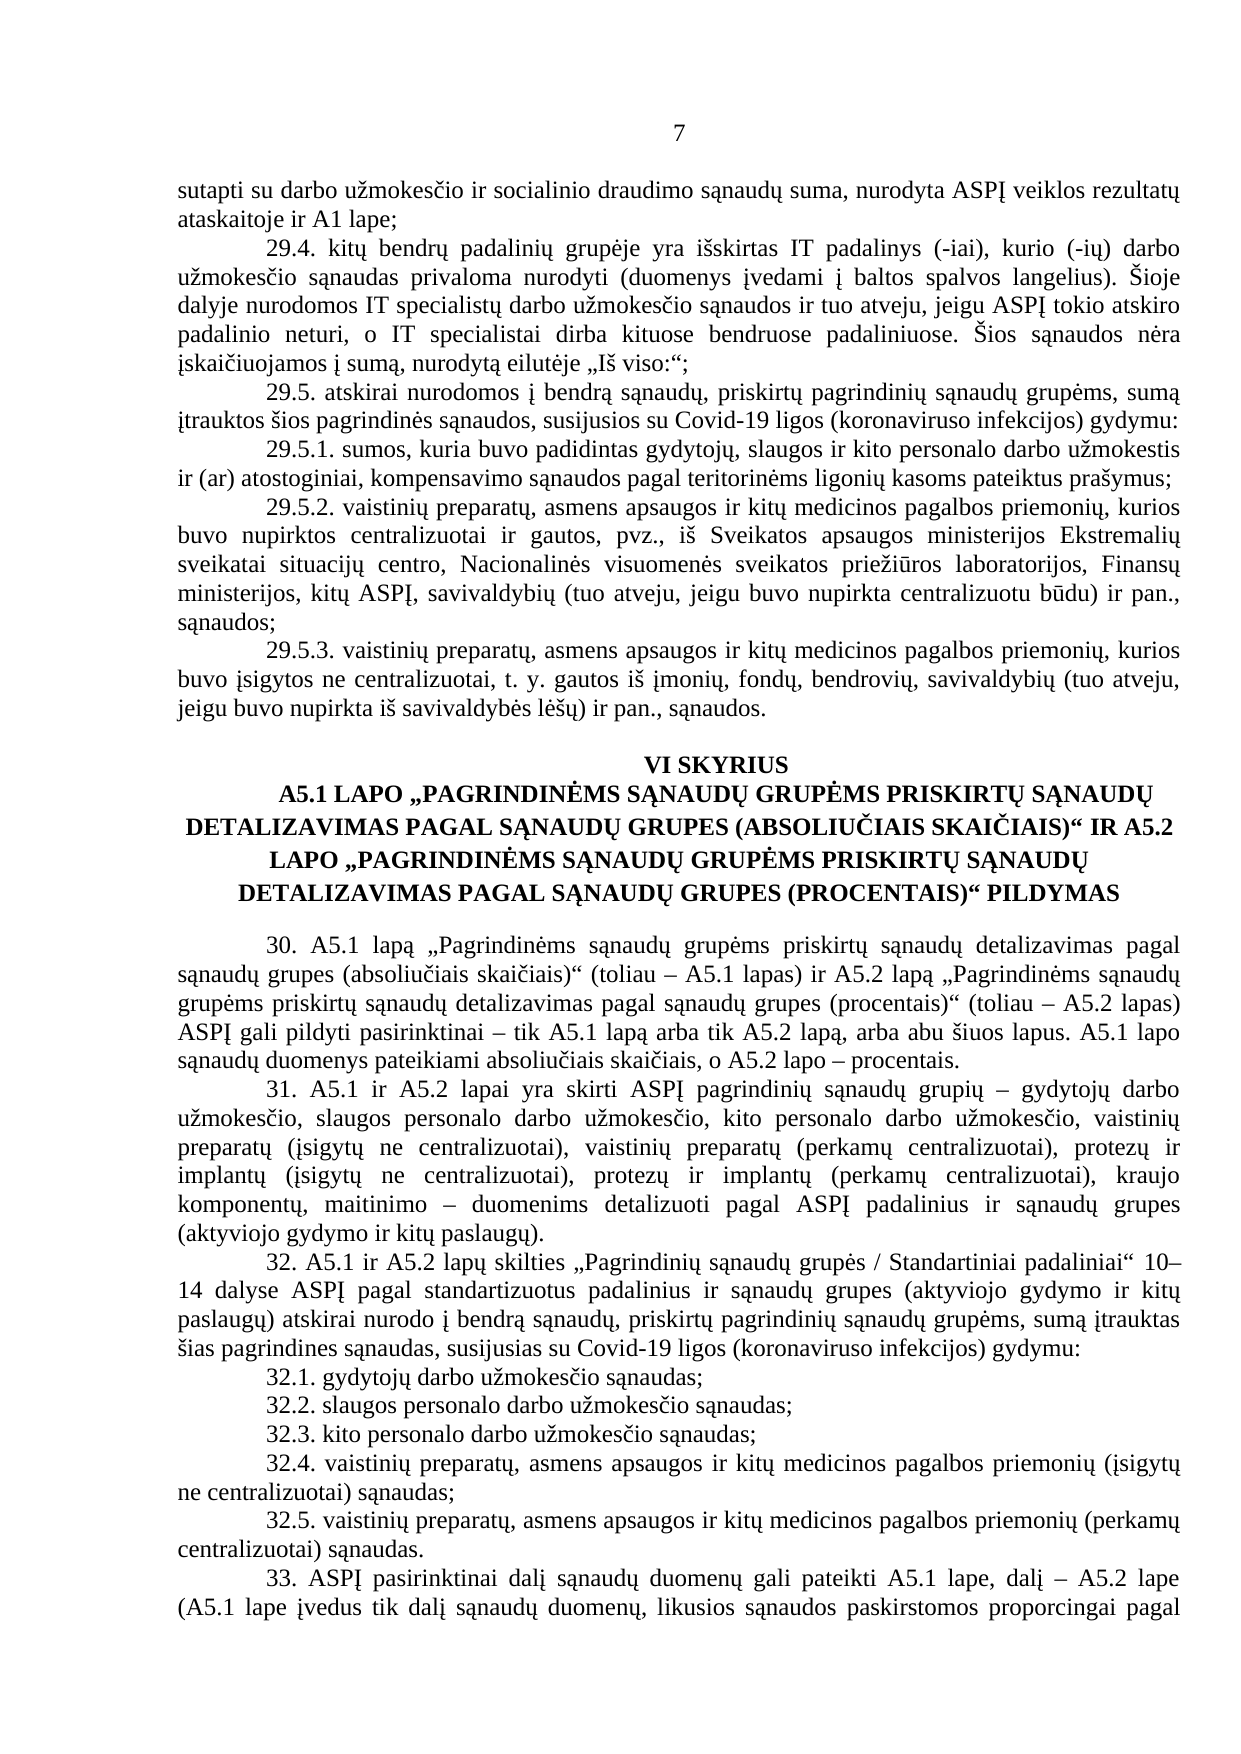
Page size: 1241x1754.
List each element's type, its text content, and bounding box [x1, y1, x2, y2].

text sutapti su darbo užmokesčio ir socialinio draudimo sąnaudų suma, nurodyta ASPĮ veiklos rezultatų ataskaitoje ir A1 lape; [177, 176, 1181, 233]
text 32. A5.1 ir A5.2 lapų skilties „Pagrindinių sąnaudų grupės / Standartiniai padaliniai“ 10–14 dalyse ASPĮ pagal standartizuotus padalinius ir sąnaudų grupes (aktyviojo gydymo ir kitų paslaugų) atskirai nurodo į bendrą sąnaudų, priskirtų pagrindinių sąnaudų grupėms, sumą įtrauktas šias pagrindines sąnaudas, susijusias su Covid-19 ligos (koronaviruso infekcijos) gydymu: [177, 1247, 1181, 1362]
text 29.4. kitų bendrų padalinių grupėje yra išskirtas IT padalinys (-iai), kurio (-ių) darbo užmokesčio sąnaudas privaloma nurodyti (duomenys įvedami į baltos spalvos langelius). Šioje dalyje nurodomos IT specialistų darbo užmokesčio sąnaudos ir tuo atveju, jeigu ASPĮ tokio atskiro padalinio neturi, o IT specialistai dirba kituose bendruose padaliniuose. Šios sąnaudos nėra įskaičiuojamos į sumą, nurodytą eilutėje „Iš viso:“; [177, 233, 1181, 377]
text 32.4. vaistinių preparatų, asmens apsaugos ir kitų medicinos pagalbos priemonių (įsigytų ne centralizuotai) sąnaudas; [177, 1448, 1181, 1506]
text VI SKYRIUS [177, 751, 1181, 779]
text 29.5.1. sumos, kuria buvo padidintas gydytojų, slaugos ir kito personalo darbo užmokestis ir (ar) atostoginiai, kompensavimo sąnaudos pagal teritorinėms ligonių kasoms pateiktus prašymus; [177, 434, 1181, 492]
text 30. A5.1 lapą „Pagrindinėms sąnaudų grupėms priskirtų sąnaudų detalizavimas pagal sąnaudų grupes (absoliučiais skaičiais)“ (toliau – A5.1 lapas) ir A5.2 lapą „Pagrindinėms sąnaudų grupėms priskirtų sąnaudų detalizavimas pagal sąnaudų grupes (procentais)“ (toliau – A5.2 lapas) ASPĮ gali pildyti pasirinktinai – tik A5.1 lapą arba tik A5.2 lapą, arba abu šiuos lapus. A5.1 lapo sąnaudų duomenys pateikiami absoliučiais skaičiais, o A5.2 lapo – procentais. [177, 931, 1181, 1074]
text 31. A5.1 ir A5.2 lapai yra skirti ASPĮ pagrindinių sąnaudų grupių – gydytojų darbo užmokesčio, slaugos personalo darbo užmokesčio, kito personalo darbo užmokesčio, vaistinių preparatų (įsigytų ne centralizuotai), vaistinių preparatų (perkamų centralizuotai), protezų ir implantų (įsigytų ne centralizuotai), protezų ir implantų (perkamų centralizuotai), kraujo komponentų, maitinimo – duomenims detalizuoti pagal ASPĮ padalinius ir sąnaudų grupes (aktyviojo gydymo ir kitų paslaugų). [177, 1074, 1181, 1247]
text A5.1 LAPO „PAGRINDINĖMS SĄNAUDŲ GRUPĖMS PRISKIRTŲ SĄNAUDŲ DETALIZAVIMAS PAGAL SĄNAUDŲ GRUPES (ABSOLIUČIAIS SKAIČIAIS)“ IR A5.2 LAPO „PAGRINDINĖMS SĄNAUDŲ GRUPĖMS PRISKIRTŲ SĄNAUDŲ DETALIZAVIMAS PAGAL SĄNAUDŲ GRUPES (PROCENTAIS)“ PILDYMAS [177, 779, 1181, 907]
text 33. ASPĮ pasirinktinai dalį sąnaudų duomenų gali pateikti A5.1 lape, dalį – A5.2 lape (A5.1 lape įvedus tik dalį sąnaudų duomenų, likusios sąnaudos paskirstomos proporcingai pagal [177, 1563, 1181, 1621]
text 32.2. slaugos personalo darbo užmokesčio sąnaudas; [177, 1391, 1181, 1419]
text 32.5. vaistinių preparatų, asmens apsaugos ir kitų medicinos pagalbos priemonių (perkamų centralizuotai) sąnaudas. [177, 1506, 1181, 1563]
text 29.5.3. vaistinių preparatų, asmens apsaugos ir kitų medicinos pagalbos priemonių, kurios buvo įsigytos ne centralizuotai, t. y. gautos iš įmonių, fondų, bendrovių, savivaldybių (tuo atveju, jeigu buvo nupirkta iš savivaldybės lėšų) ir pan., sąnaudos. [177, 636, 1181, 722]
text 32.3. kito personalo darbo užmokesčio sąnaudas; [177, 1419, 1181, 1448]
text 32.1. gydytojų darbo užmokesčio sąnaudas; [177, 1362, 1181, 1391]
text 29.5. atskirai nurodomos į bendrą sąnaudų, priskirtų pagrindinių sąnaudų grupėms, sumą įtrauktos šios pagrindinės sąnaudos, susijusios su Covid-19 ligos (koronaviruso infekcijos) gydymu: [177, 377, 1181, 434]
text 29.5.2. vaistinių preparatų, asmens apsaugos ir kitų medicinos pagalbos priemonių, kurios buvo nupirktos centralizuotai ir gautos, pvz., iš Sveikatos apsaugos ministerijos Ekstremalių sveikatai situacijų centro, Nacionalinės visuomenės sveikatos priežiūros laboratorijos, Finansų ministerijos, kitų ASPĮ, savivaldybių (tuo atveju, jeigu buvo nupirkta centralizuotu būdu) ir pan., sąnaudos; [177, 492, 1181, 636]
